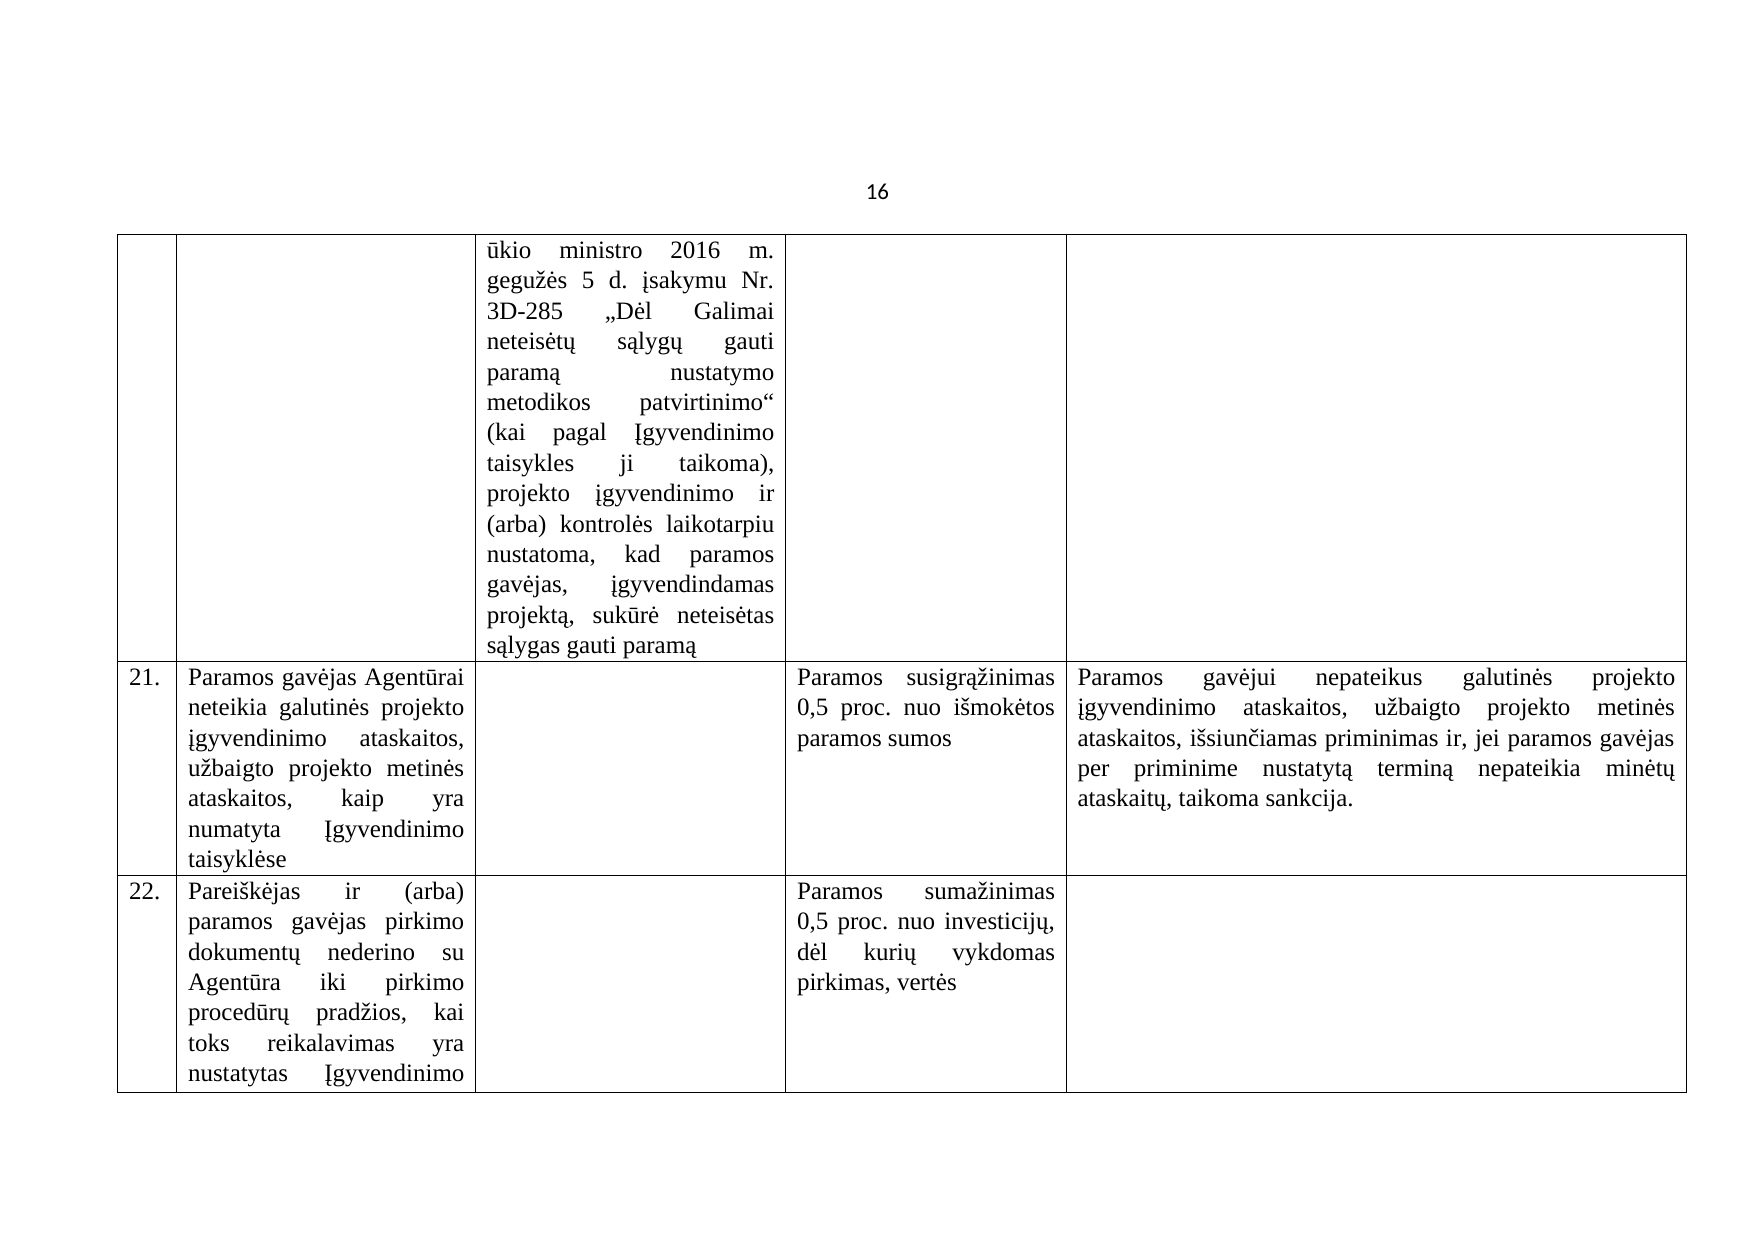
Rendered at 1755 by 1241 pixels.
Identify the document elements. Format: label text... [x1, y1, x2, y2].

table_cell Paramos gavėjui nepateikus galutinės projekto įgyvendinimo ataskaitos, užbaigto projekto metinės ataskaitos, išsiunčiamas priminimas ir, jei paramos gavėjas per priminime nustatytą terminą nepateikia minėtų ataskaitų, taikoma sankcija. [1067, 662, 1686, 875]
table_cell [476, 662, 785, 875]
table_cell [177, 235, 475, 661]
table_cell Paramos susigrąžinimas 0,5 proc. nuo išmokėtos paramos sumos [786, 662, 1066, 875]
table_cell ūkio ministro 2016 m. gegužės 5 d. įsakymu Nr. 3D-285 „Dėl Galimai neteisėtų sąlygų gauti paramą nustatymo metodikos patvirtinimo“ (kai pagal Įgyvendinimo taisykles ji taikoma), projekto įgyvendinimo ir (arba) kontrolės laikotarpiu nustatoma, kad paramos gavėjas, įgyvendindamas projektą, sukūrė neteisėtas sąlygas gauti paramą [476, 235, 785, 661]
table_cell [118, 235, 176, 661]
table_cell Pareiškėjas ir (arba) paramos gavėjas pirkimo dokumentų nederino su Agentūra iki pirkimo procedūrų pradžios, kai toks reikalavimas yra nustatytas Įgyvendinimo [177, 876, 475, 1092]
table_cell [1067, 876, 1686, 1092]
table_cell 22. [118, 876, 176, 1092]
table_cell [1067, 235, 1686, 661]
table_cell [786, 235, 1066, 661]
table_cell [476, 876, 785, 1092]
table_cell Paramos sumažinimas 0,5 proc. nuo investicijų, dėl kurių vykdomas pirkimas, vertės [786, 876, 1066, 1092]
table_cell Paramos gavėjas Agentūrai neteikia galutinės projekto įgyvendinimo ataskaitos, užbaigto projekto metinės ataskaitos, kaip yra numatyta Įgyvendinimo taisyklėse [177, 662, 475, 875]
table_cell 21. [118, 662, 176, 875]
